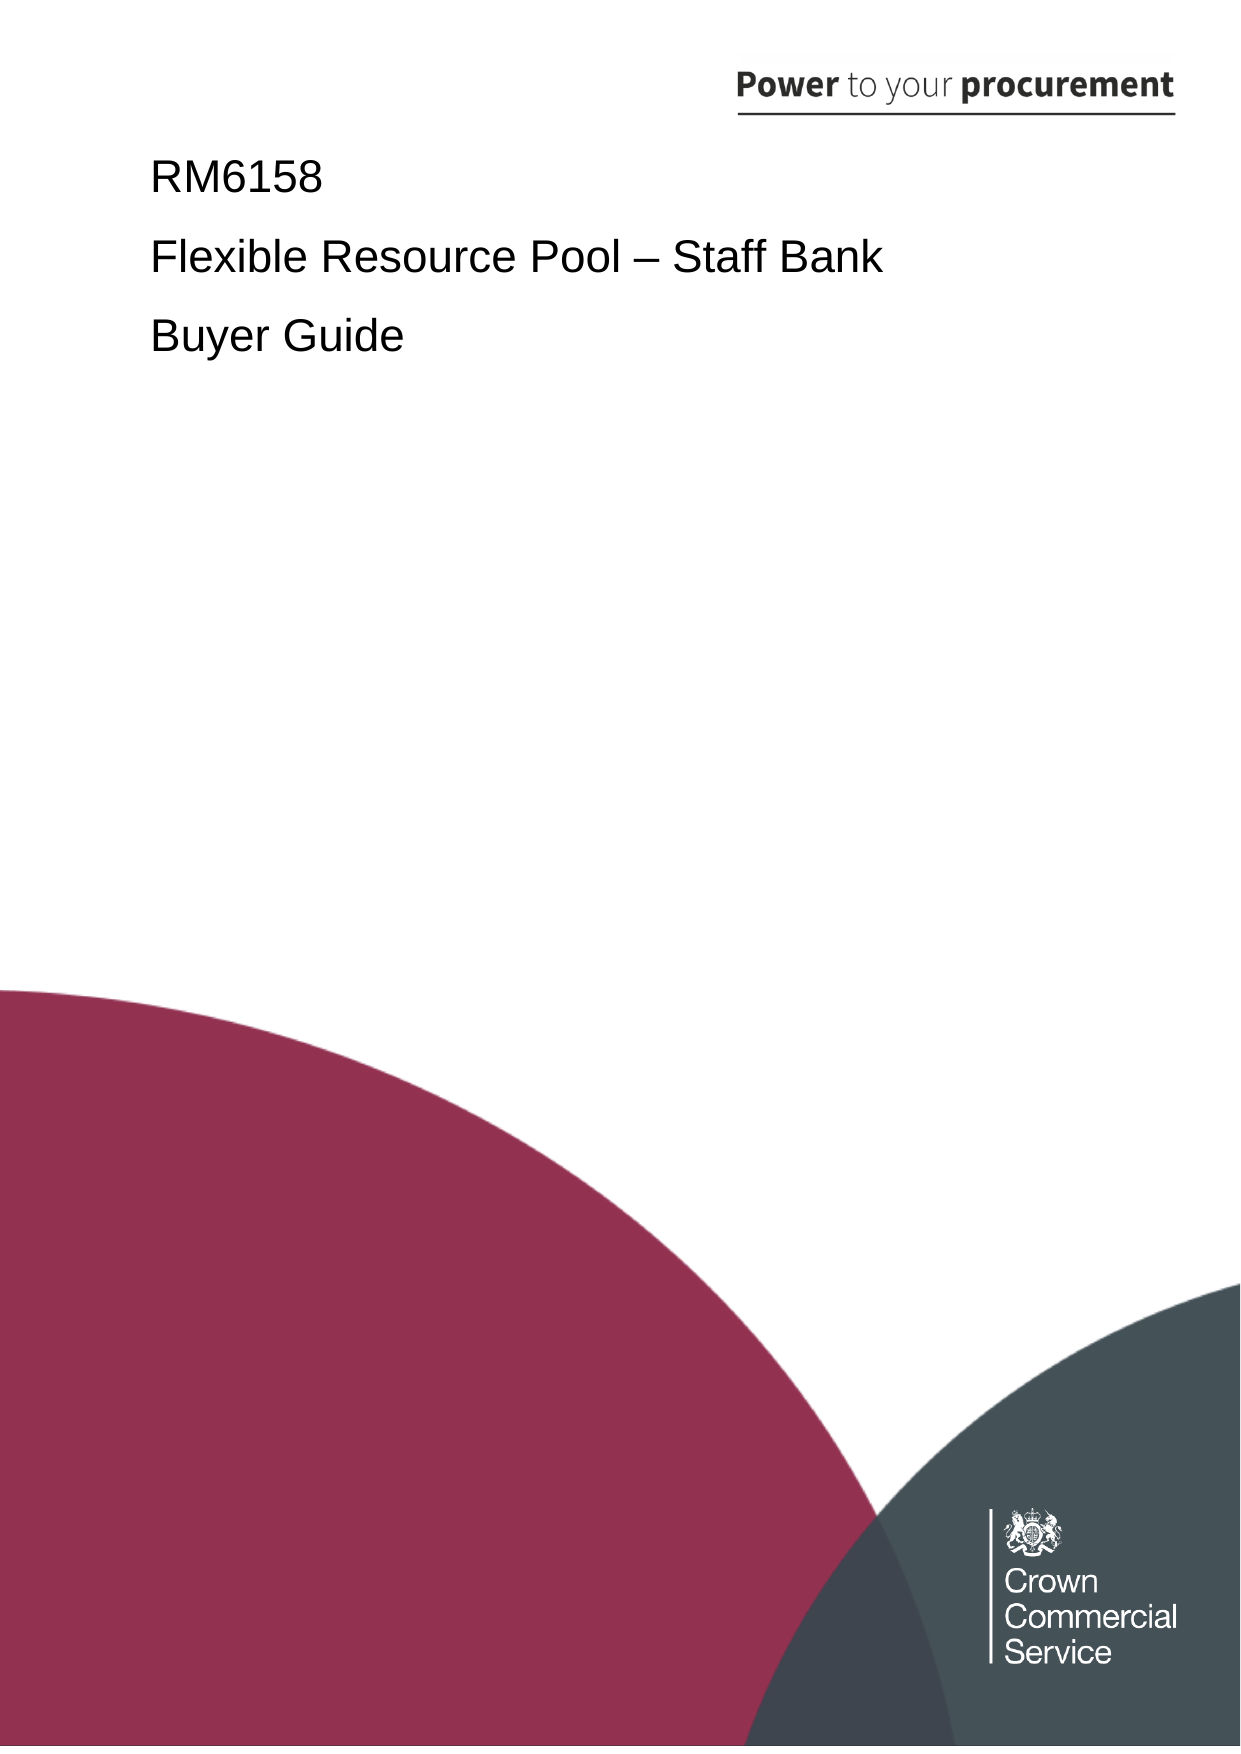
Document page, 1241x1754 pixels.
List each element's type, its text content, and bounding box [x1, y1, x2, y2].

picture [0, 956, 1241, 1746]
picture [728, 51, 1180, 129]
title Flexible Resource Pool – Staff Bank [150, 229, 1090, 282]
title RM6158 [150, 150, 1090, 203]
title Buyer Guide [150, 308, 1090, 361]
